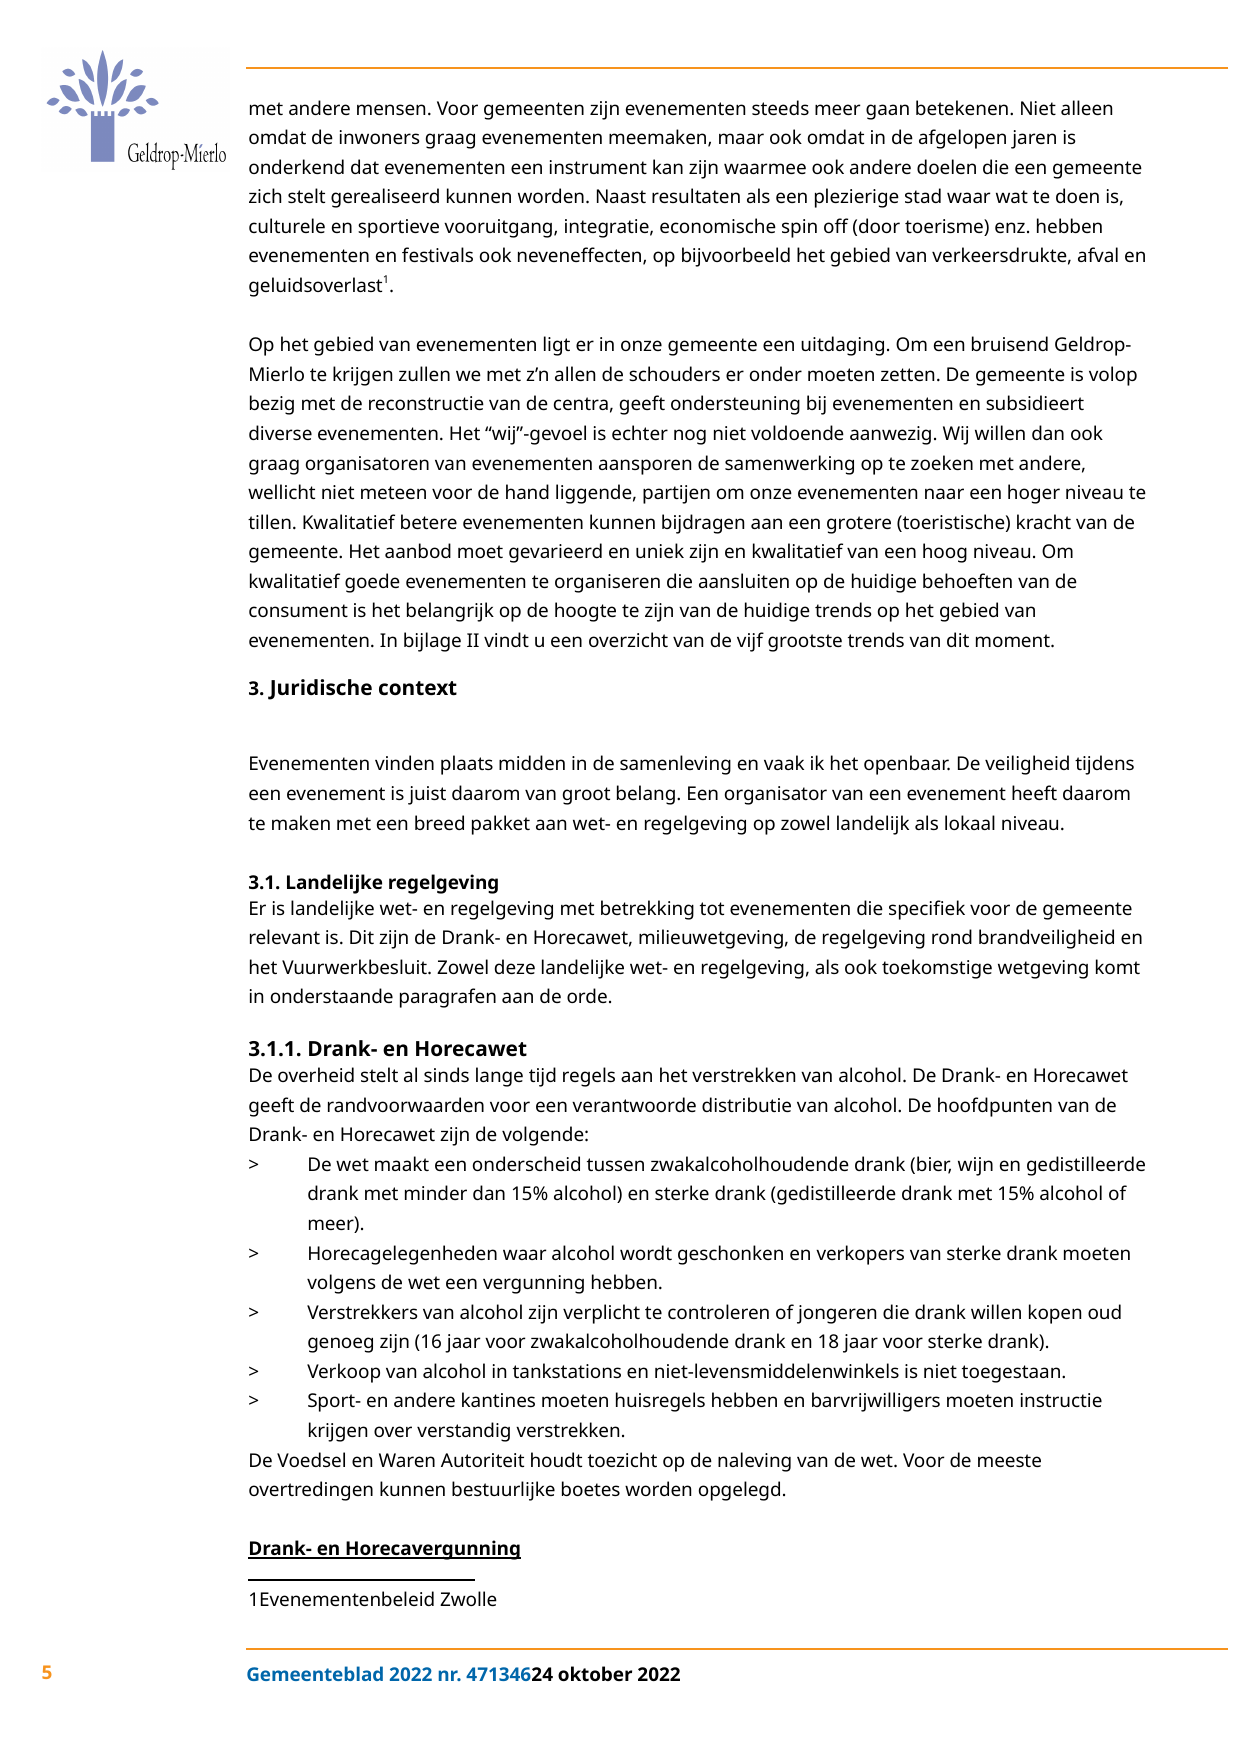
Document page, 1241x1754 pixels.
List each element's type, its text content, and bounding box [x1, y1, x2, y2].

text met andere mensen. Voor gemeenten zijn evenementen steeds meer gaan betekenen. Niet alleen omdat de inwoners graag evenementen meemaken, maar ook omdat in de afgelopen jaren is onderkend dat evenementen een instrument kan zijn waarmee ook andere doelen die een gemeente zich stelt gerealiseerd kunnen worden. Naast resultaten als een plezierige stad waar wat te doen is, culturele en sportieve vooruitgang, integratie, economische spin off (door toerisme) enz. hebben evenementen en festivals ook neveneffecten, op bijvoorbeeld het gebied van verkeersdrukte, afval en geluidsoverlast. [248, 95, 1152, 298]
text De overheid stelt al sinds lange tijd regels aan het verstrekken van alcohol. De Drank- en Horecawet geeft de randvoorwaarden voor een verantwoorde distributie van alcohol. De hoofdpunten van de Drank- en Horecawet zijn de volgende: [248, 1062, 1152, 1147]
text Evenementen vinden plaats midden in de samenleving en vaak ik het openbaar. De veiligheid tijdens een evenement is juist daarom van groot belang. Een organisator van een evenement heeft daarom te maken met een breed pakket aan wet- en regelgeving op zowel landelijk als lokaal niveau. [248, 751, 1152, 836]
text Evenementenbeleid Zwolle [248, 1586, 1152, 1612]
text 3. Juridische context [248, 673, 1152, 701]
text De Voedsel en Waren Autoriteit houdt toezicht op de naleving van de wet. Voor de meeste overtredingen kunnen bestuurlijke boetes worden opgelegd. [248, 1447, 1152, 1502]
text Drank- en Horecavergunning [248, 1536, 1152, 1561]
list Sport- en andere kantines moeten huisregels hebben en barvrijwilligers moeten instructie krijgen over verstandig verstrekken. [248, 1388, 1152, 1443]
list Horecagelegenheden waar alcohol wordt geschonken en verkopers van sterke drank moeten volgens de wet een vergunning hebben. [248, 1240, 1152, 1295]
list Verstrekkers van alcohol zijn verplicht te controleren of jongeren die drank willen kopen oud genoeg zijn (16 jaar voor zwakalcoholhoudende drank en 18 jaar voor sterke drank). [248, 1299, 1152, 1354]
picture [41, 47, 231, 172]
text Op het gebied van evenementen ligt er in onze gemeente een uitdaging. Om een bruisend Geldrop-Mierlo te krijgen zullen we met z’n allen de schouders er onder moeten zetten. De gemeente is volop bezig met de reconstructie van de centra, geeft ondersteuning bij evenementen en subsidieert diverse evenementen. Het “wij”-gevoel is echter nog niet voldoende aanwezig. Wij willen dan ook graag organisatoren van evenementen aansporen de samenwerking op te zoeken met andere, wellicht niet meteen voor de hand liggende, partijen om onze evenementen naar een hoger niveau te tillen. Kwalitatief betere evenementen kunnen bijdragen aan een grotere (toeristische) kracht van de gemeente. Het aanbod moet gevarieerd en uniek zijn en kwalitatief van een hoog niveau. Om kwalitatief goede evenementen te organiseren die aansluiten op de huidige behoeften van de consument is het belangrijk op de hoogte te zijn van de huidige trends op het gebied van evenementen. In bijlage II vindt u een overzicht van de vijf grootste trends van dit moment. [248, 331, 1152, 653]
list De wet maakt een onderscheid tussen zwakalcoholhoudende drank (bier, wijn en gedistilleerde drank met minder dan 15% alcohol) en sterke drank (gedistilleerde drank met 15% alcohol of meer). [248, 1151, 1152, 1236]
text 3.1.1. Drank- en Horecawet [248, 1034, 1152, 1062]
list Verkoop van alcohol in tankstations en niet-levensmiddelenwinkels is niet toegestaan. [248, 1358, 1152, 1384]
text 3.1. Landelijke regelgeving [248, 869, 1152, 895]
text Er is landelijke wet- en regelgeving met betrekking tot evenementen die specifiek voor de gemeente relevant is. Dit zijn de Drank- en Horecawet, milieuwetgeving, de regelgeving rond brandveiligheid en het Vuurwerkbesluit. Zowel deze landelijke wet- en regelgeving, als ook toekomstige wetgeving komt in onderstaande paragrafen aan de orde. [248, 895, 1152, 1009]
